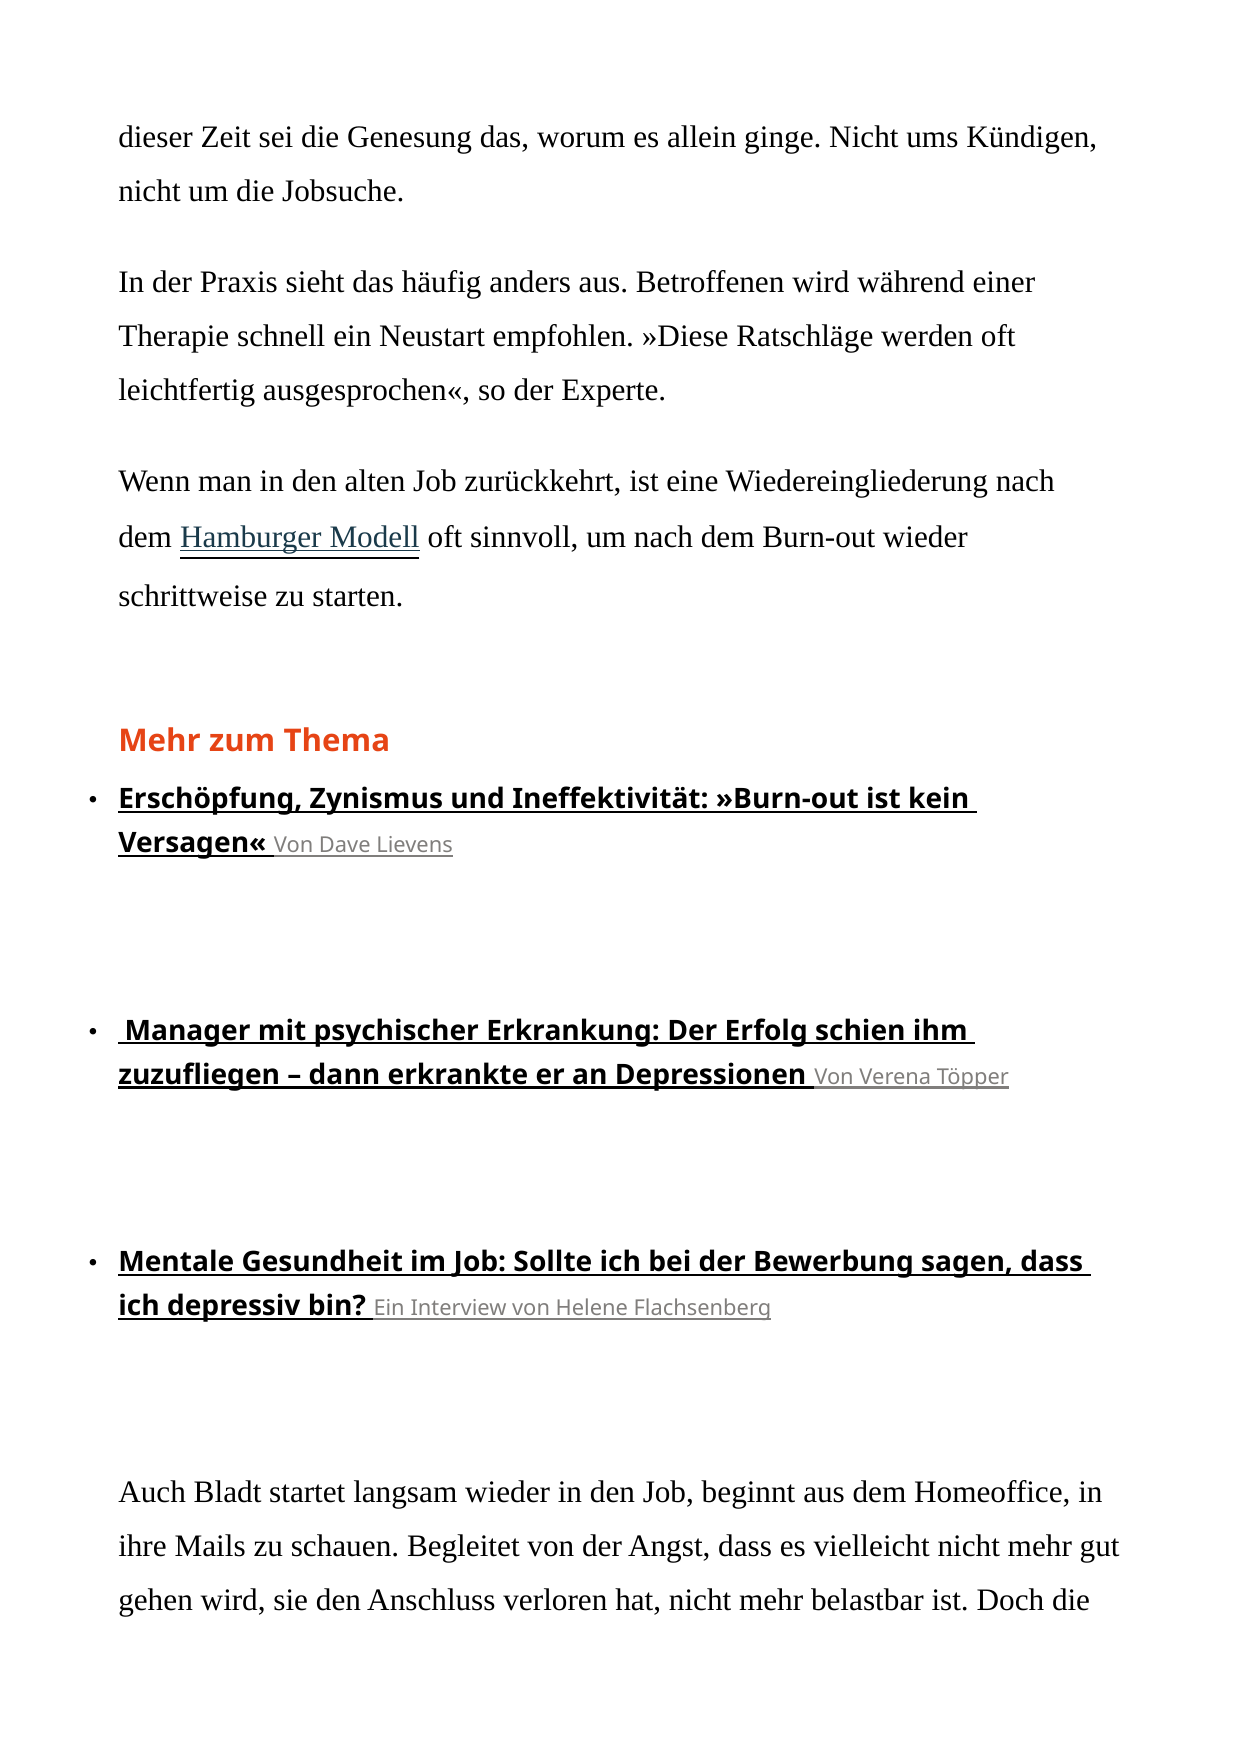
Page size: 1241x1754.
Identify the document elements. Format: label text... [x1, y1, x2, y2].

list Mentale Gesundheit im Job: Sollte ich bei der Bewerbung sagen, dass ich depressiv bin? Ein Interview von Helene Flachsenberg [118, 1242, 1109, 1324]
text Auch Bladt startet langsam wieder in den Job, beginnt aus dem Homeoffice, in ihre Mails zu schauen. Begleitet von der Angst, dass es vielleicht nicht mehr gut gehen wird, sie den Anschluss verloren hat, nicht mehr belastbar ist. Doch die [118, 1473, 1122, 1617]
text In der Praxis sieht das häufig anders aus. Betroffenen wird während einer Therapie schnell ein Neustart empfohlen. »Diese Ratschläge werden oft leichtfertig ausgesprochen«, so der Experte. [118, 263, 1122, 407]
list Erschöpfung, Zynismus und Ineffektivität: »Burn-out ist kein Versagen« Von Dave Lievens [118, 779, 1109, 861]
text Wenn man in den alten Job zurückkehrt, ist eine Wiedereingliederung nach dem Hamburger Modell oft sinnvoll, um nach dem Burn-out wieder schrittweise zu starten. [118, 462, 1122, 613]
list Manager mit psychischer Erkrankung: Der Erfolg schien ihm zuzufliegen – dann erkrankte er an Depressionen Von Verena Töpper [118, 1010, 1109, 1093]
text dieser Zeit sei die Genesung das, worum es allein ginge. Nicht ums Kündigen, nicht um die Jobsuche. [118, 118, 1122, 208]
text Mehr zum Thema [118, 718, 1122, 761]
